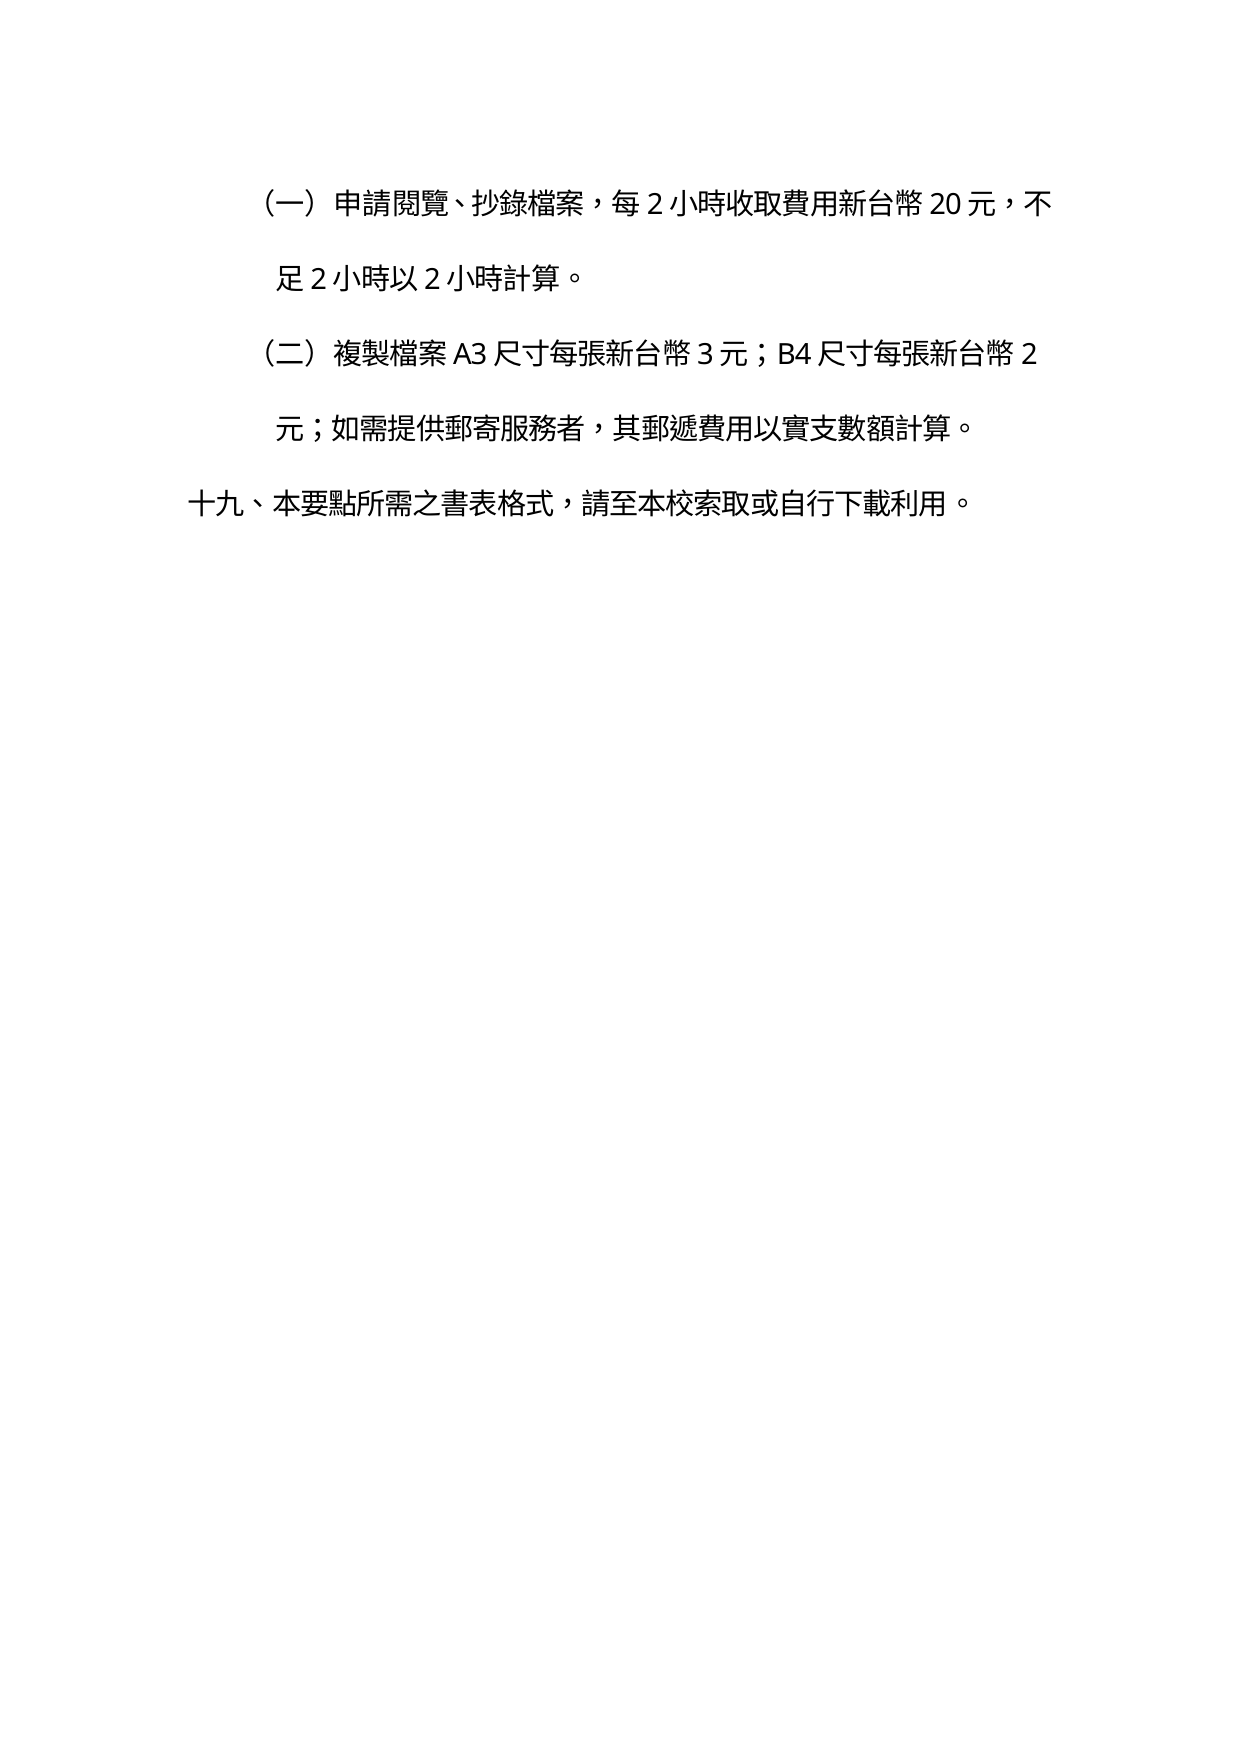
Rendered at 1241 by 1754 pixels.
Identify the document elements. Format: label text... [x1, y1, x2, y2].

text （一）申請閱覽、抄錄檔案，每2小時收取費用新台幣20元，不足2小時以2小時計算。 [246, 164, 1053, 314]
text 十九、本要點所需之書表格式，請至本校索取或自行下載利用。 [187, 464, 1053, 539]
text （二）複製檔案A3尺寸每張新台幣3元；B4尺寸每張新台幣2元；如需提供郵寄服務者，其郵遞費用以實支數額計算。 [246, 314, 1053, 464]
